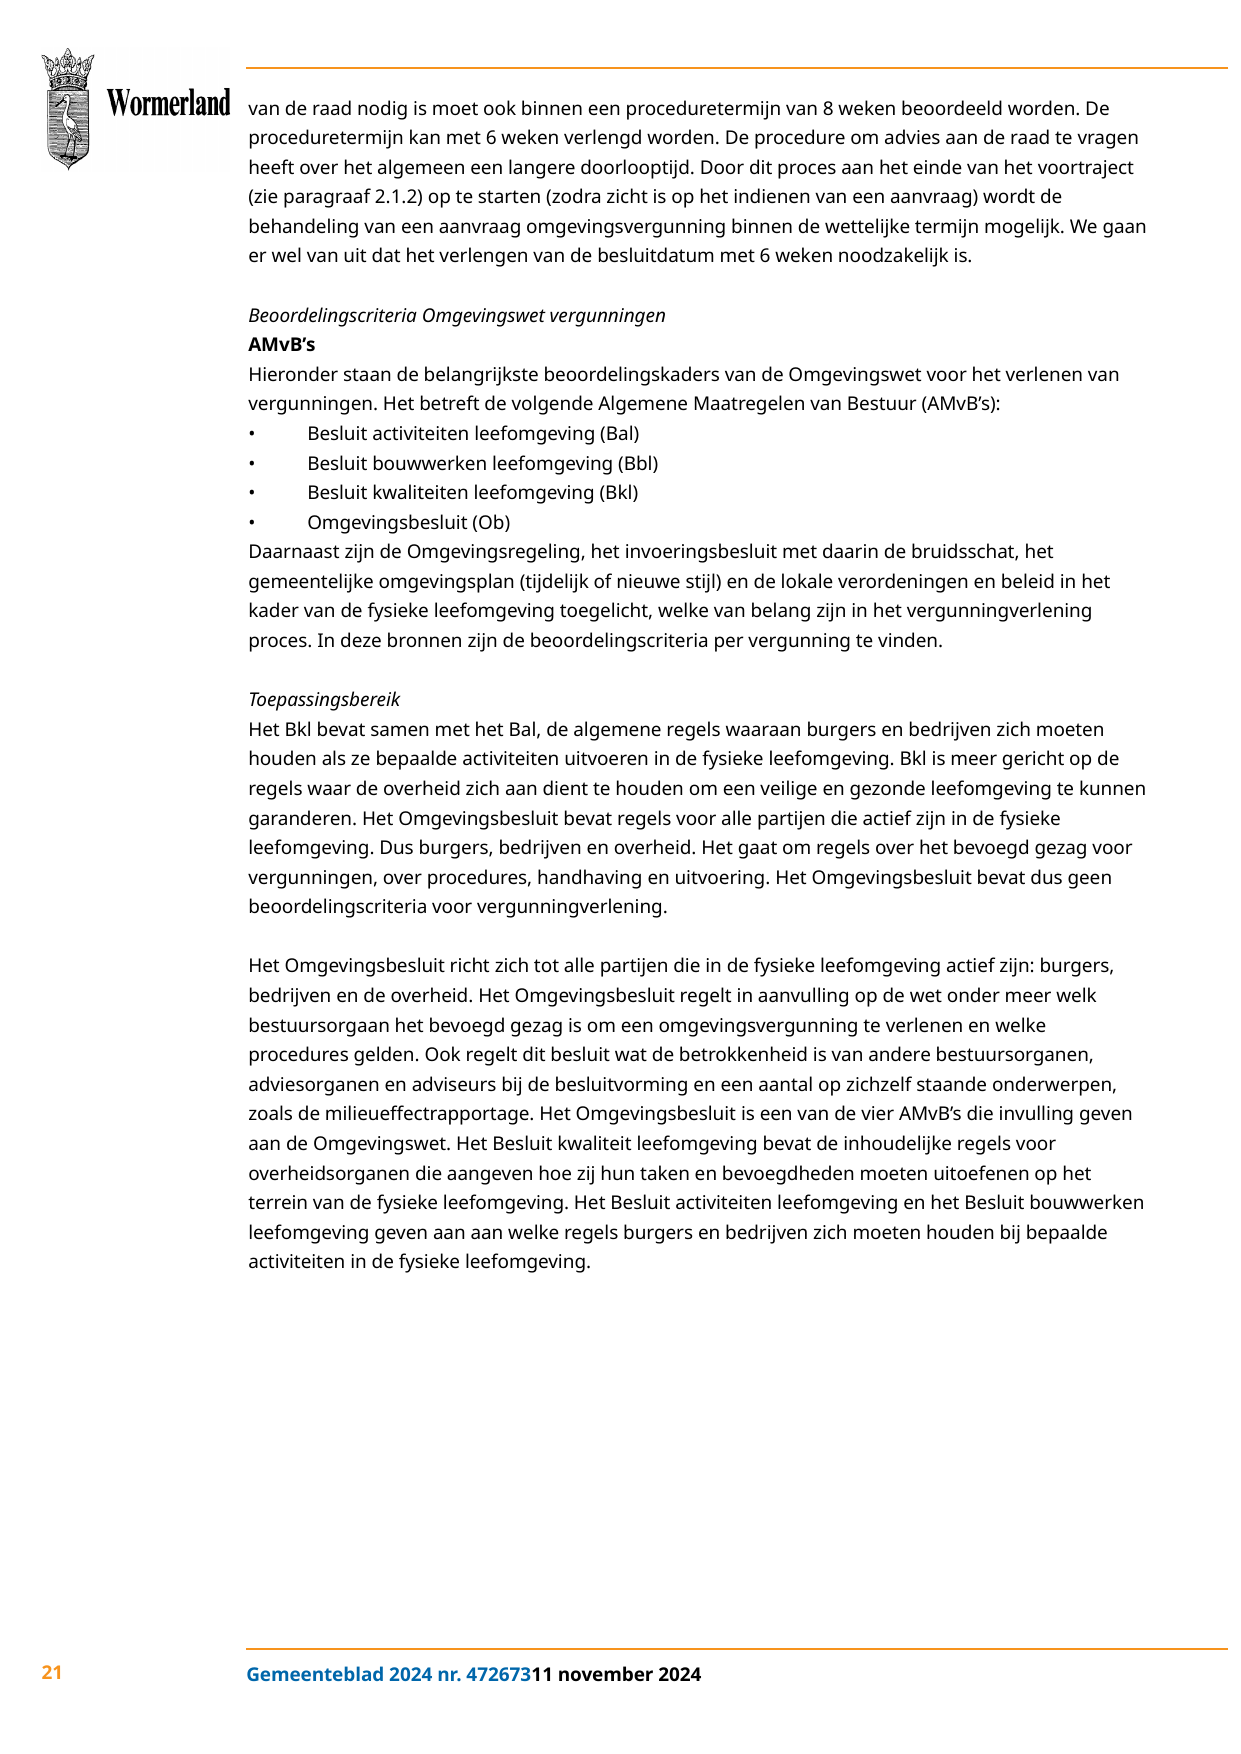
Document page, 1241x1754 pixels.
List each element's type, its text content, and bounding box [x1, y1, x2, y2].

list Omgevingsbesluit (Ob) [248, 509, 1152, 535]
text AMvB’s [248, 331, 1152, 357]
text Beoordelingscriteria Omgevingswet vergunningen [248, 302, 1152, 328]
text Daarnaast zijn de Omgevingsregeling, het invoeringsbesluit met daarin de bruidsschat, het gemeentelijke omgevingsplan (tijdelijk of nieuwe stijl) en de lokale verordeningen en beleid in het kader van de fysieke leefomgeving toegelicht, welke van belang zijn in het vergunningverlening proces. In deze bronnen zijn de beoordelingscriteria per vergunning te vinden. [248, 538, 1152, 653]
text van de raad nodig is moet ook binnen een proceduretermijn van 8 weken beoordeeld worden. De proceduretermijn kan met 6 weken verlengd worden. De procedure om advies aan de raad te vragen heeft over het algemeen een langere doorlooptijd. Door dit proces aan het einde van het voortraject (zie paragraaf 2.1.2) op te starten (zodra zicht is op het indienen van een aanvraag) wordt de behandeling van een aanvraag omgevingsvergunning binnen de wettelijke termijn mogelijk. We gaan er wel van uit dat het verlengen van de besluitdatum met 6 weken noodzakelijk is. [248, 95, 1152, 268]
text Hieronder staan de belangrijkste beoordelingskaders van de Omgevingswet voor het verlenen van vergunningen. Het betreft de volgende Algemene Maatregelen van Bestuur (AMvB’s): [248, 361, 1152, 416]
list Besluit activiteiten leefomgeving (Bal) [248, 420, 1152, 446]
text Het Omgevingsbesluit richt zich tot alle partijen die in de fysieke leefomgeving actief zijn: burgers, bedrijven en de overheid. Het Omgevingsbesluit regelt in aanvulling op de wet onder meer welk bestuursorgaan het bevoegd gezag is om een omgevingsvergunning te verlenen en welke procedures gelden. Ook regelt dit besluit wat de betrokkenheid is van andere bestuursorganen, adviesorganen en adviseurs bij de besluitvorming en een aantal op zichzelf staande onderwerpen, zoals de milieueffectrapportage. Het Omgevingsbesluit is een van de vier AMvB’s die invulling geven aan de Omgevingswet. Het Besluit kwaliteit leefomgeving bevat de inhoudelijke regels voor overheidsorganen die aangeven hoe zij hun taken en bevoegdheden moeten uitoefenen op het terrein van de fysieke leefomgeving. Het Besluit activiteiten leefomgeving en het Besluit bouwwerken leefomgeving geven aan aan welke regels burgers en bedrijven zich moeten houden bij bepaalde activiteiten in de fysieke leefomgeving. [248, 953, 1152, 1274]
list Besluit kwaliteiten leefomgeving (Bkl) [248, 479, 1152, 505]
text Het Bkl bevat samen met het Bal, de algemene regels waaraan burgers en bedrijven zich moeten houden als ze bepaalde activiteiten uitvoeren in de fysieke leefomgeving. Bkl is meer gericht op de regels waar de overheid zich aan dient te houden om een veilige en gezonde leefomgeving te kunnen garanderen. Het Omgevingsbesluit bevat regels voor alle partijen die actief zijn in de fysieke leefomgeving. Dus burgers, bedrijven en overheid. Het gaat om regels over het bevoegd gezag voor vergunningen, over procedures, handhaving en uitvoering. Het Omgevingsbesluit bevat dus geen beoordelingscriteria voor vergunningverlening. [248, 716, 1152, 919]
text Toepassingsbereik [248, 686, 1152, 712]
picture [41, 47, 231, 172]
list Besluit bouwwerken leefomgeving (Bbl) [248, 450, 1152, 476]
